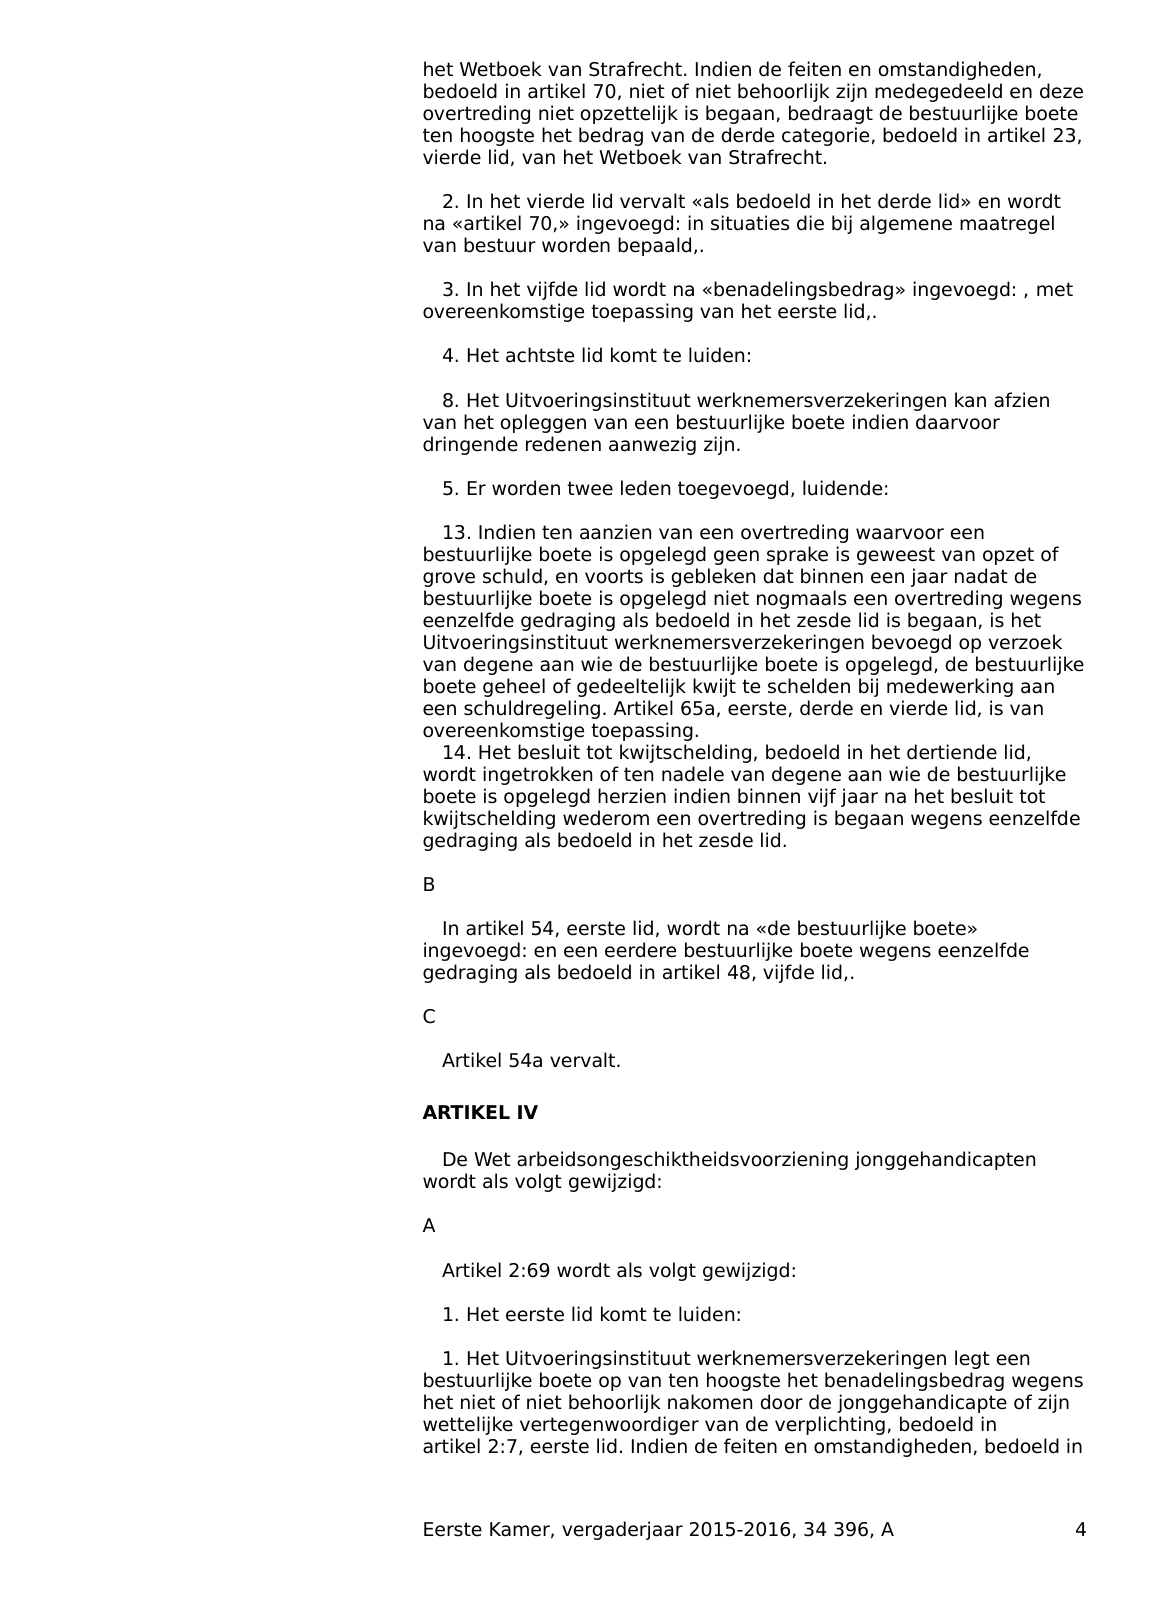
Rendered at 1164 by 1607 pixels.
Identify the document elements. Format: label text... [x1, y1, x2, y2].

text 5. Er worden twee leden toegevoegd, luidende: [422, 478, 1087, 500]
text Artikel 54a vervalt. [422, 1050, 1087, 1072]
text B [422, 874, 1087, 896]
text het Wetboek van Strafrecht. Indien de feiten en omstandigheden, bedoeld in artikel 70, niet of niet behoorlijk zijn medegedeeld en deze overtreding niet opzettelijk is begaan, bedraagt de bestuurlijke boete ten hoogste het bedrag van de derde categorie, bedoeld in artikel 23, vierde lid, van het Wetboek van Strafrecht. [422, 59, 1087, 169]
text A [422, 1215, 1087, 1237]
text 3. In het vijfde lid wordt na «benadelingsbedrag» ingevoegd: , met overeenkomstige toepassing van het eerste lid,. [422, 279, 1087, 323]
text 8. Het Uitvoeringsinstituut werknemersverzekeringen kan afzien van het opleggen van een bestuurlijke boete indien daarvoor dringende redenen aanwezig zijn. [422, 389, 1087, 456]
text C [422, 1006, 1087, 1028]
text Artikel 2:69 wordt als volgt gewijzigd: [422, 1259, 1087, 1281]
text 14. Het besluit tot kwijtschelding, bedoeld in het dertiende lid, wordt ingetrokken of ten nadele van degene aan wie de bestuurlijke boete is opgelegd herzien indien binnen vijf jaar na het besluit tot kwijtschelding wederom een overtreding is begaan wegens eenzelfde gedraging als bedoeld in het zesde lid. [422, 742, 1087, 852]
text 1. Het eerste lid komt te luiden: [422, 1304, 1087, 1326]
text De Wet arbeidsongeschiktheidsvoorziening jonggehandicapten wordt als volgt gewijzigd: [422, 1149, 1087, 1193]
text 1. Het Uitvoeringsinstituut werknemersverzekeringen legt een bestuurlijke boete op van ten hoogste het benadelingsbedrag wegens het niet of niet behoorlijk nakomen door de jonggehandicapte of zijn wettelijke vertegenwoordiger van de verplichting, bedoeld in artikel 2:7, eerste lid. Indien de feiten en omstandigheden, bedoeld in [422, 1348, 1087, 1458]
text In artikel 54, eerste lid, wordt na «de bestuurlijke boete» ingevoegd: en een eerdere bestuurlijke boete wegens eenzelfde gedraging als bedoeld in artikel 48, vijfde lid,. [422, 918, 1087, 984]
text 4. Het achtste lid komt te luiden: [422, 345, 1087, 367]
text 13. Indien ten aanzien van een overtreding waarvoor een bestuurlijke boete is opgelegd geen sprake is geweest van opzet of grove schuld, en voorts is gebleken dat binnen een jaar nadat de bestuurlijke boete is opgelegd niet nogmaals een overtreding wegens eenzelfde gedraging als bedoeld in het zesde lid is begaan, is het Uitvoeringsinstituut werknemersverzekeringen bevoegd op verzoek van degene aan wie de bestuurlijke boete is opgelegd, de bestuurlijke boete geheel of gedeeltelijk kwijt te schelden bij medewerking aan een schuldregeling. Artikel 65a, eerste, derde en vierde lid, is van overeenkomstige toepassing. [422, 522, 1087, 742]
subtitle ARTIKEL IV [422, 1102, 1087, 1124]
text 2. In het vierde lid vervalt «als bedoeld in het derde lid» en wordt na «artikel 70,» ingevoegd: in situaties die bij algemene maatregel van bestuur worden bepaald,. [422, 191, 1087, 257]
